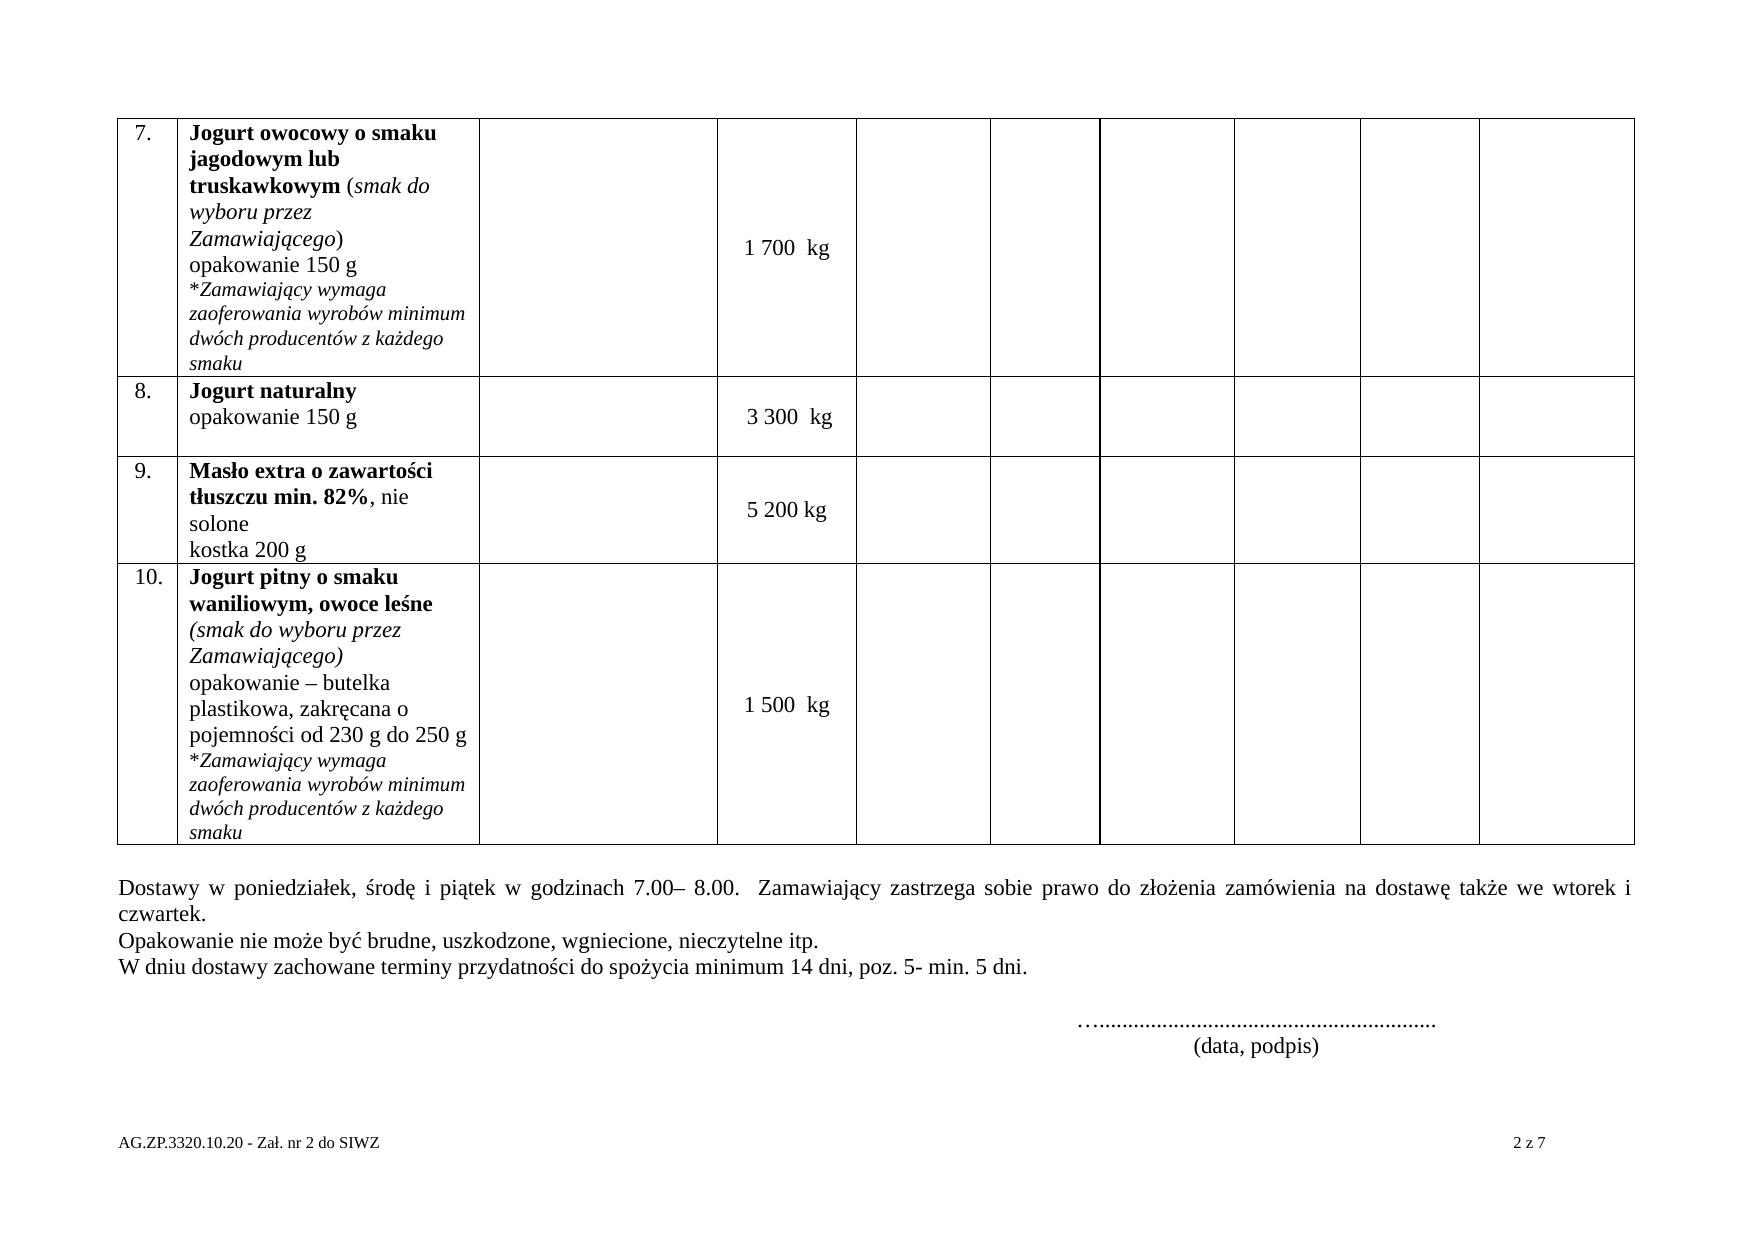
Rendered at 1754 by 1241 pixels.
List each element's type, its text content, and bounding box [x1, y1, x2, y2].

table_cell [1361, 377, 1479, 456]
table_cell Jogurt pitny o smaku waniliowym, owoce leśne (smak do wyboru przez Zamawiającego) opakowanie – butelka plastikowa, zakręcana o pojemności od 230 g do 250 g *Zamawiający wymaga zaoferowania wyrobów minimum dwóch producentów z każdego smaku [178, 564, 479, 844]
table_cell [991, 564, 1099, 844]
table_cell [1101, 377, 1234, 456]
table_cell [480, 377, 717, 456]
table_header [118, 1006, 877, 1058]
table_cell [991, 377, 1099, 456]
table_cell [1235, 564, 1360, 844]
table_cell [480, 119, 717, 376]
table_cell 1 500 kg [718, 564, 856, 844]
table_cell [857, 119, 990, 376]
table_cell 3 300 kg [718, 377, 856, 456]
table_cell Jogurt naturalny opakowanie 150 g [178, 377, 479, 456]
table_cell 5 200 kg [718, 457, 856, 562]
table_cell [118, 377, 177, 456]
table_cell [480, 564, 717, 844]
table_cell [857, 457, 990, 562]
table_cell [118, 119, 177, 376]
table_cell [991, 457, 1099, 562]
table_cell [1480, 119, 1634, 376]
table_cell [1235, 457, 1360, 562]
table_cell [1480, 377, 1634, 456]
table_cell [1235, 377, 1360, 456]
table_cell [1480, 457, 1634, 562]
table_cell Jogurt owocowy o smaku jagodowym lub truskawkowym (smak do wyboru przez Zamawiającego) opakowanie 150 g *Zamawiający wymaga zaoferowania wyrobów minimum dwóch producentów z każdego smaku [178, 119, 479, 376]
table_cell [480, 457, 717, 562]
table_cell [1235, 119, 1360, 376]
text Opakowanie nie może być brudne, uszkodzone, wgniecione, nieczytelne itp. [118, 927, 1636, 953]
table_cell [857, 377, 990, 456]
table_cell [857, 564, 990, 844]
text Dostawy w poniedziałek, środę i piątek w godzinach 7.00– 8.00. Zamawiający zastrzega sobie prawo do złożenia zamówienia na dostawę także we wtorek i czwartek. [118, 874, 1636, 927]
table_cell [1101, 457, 1234, 562]
table_cell Masło extra o zawartości tłuszczu min. 82%, nie solone kostka 200 g [178, 457, 479, 562]
text W dniu dostawy zachowane terminy przydatności do spożycia minimum 14 dni, poz. 5- min. 5 dni. [118, 953, 1636, 979]
table_cell [118, 564, 177, 844]
table_cell [991, 119, 1099, 376]
table_cell [1361, 564, 1479, 844]
table_header …........................................................... (data, podpis) [877, 1006, 1636, 1058]
table_cell [1101, 564, 1234, 844]
table_cell [1361, 457, 1479, 562]
table_cell [1361, 119, 1479, 376]
table_cell [118, 457, 177, 562]
table_cell [1101, 119, 1234, 376]
table_cell [1480, 564, 1634, 844]
table_cell 1 700 kg [718, 119, 856, 376]
